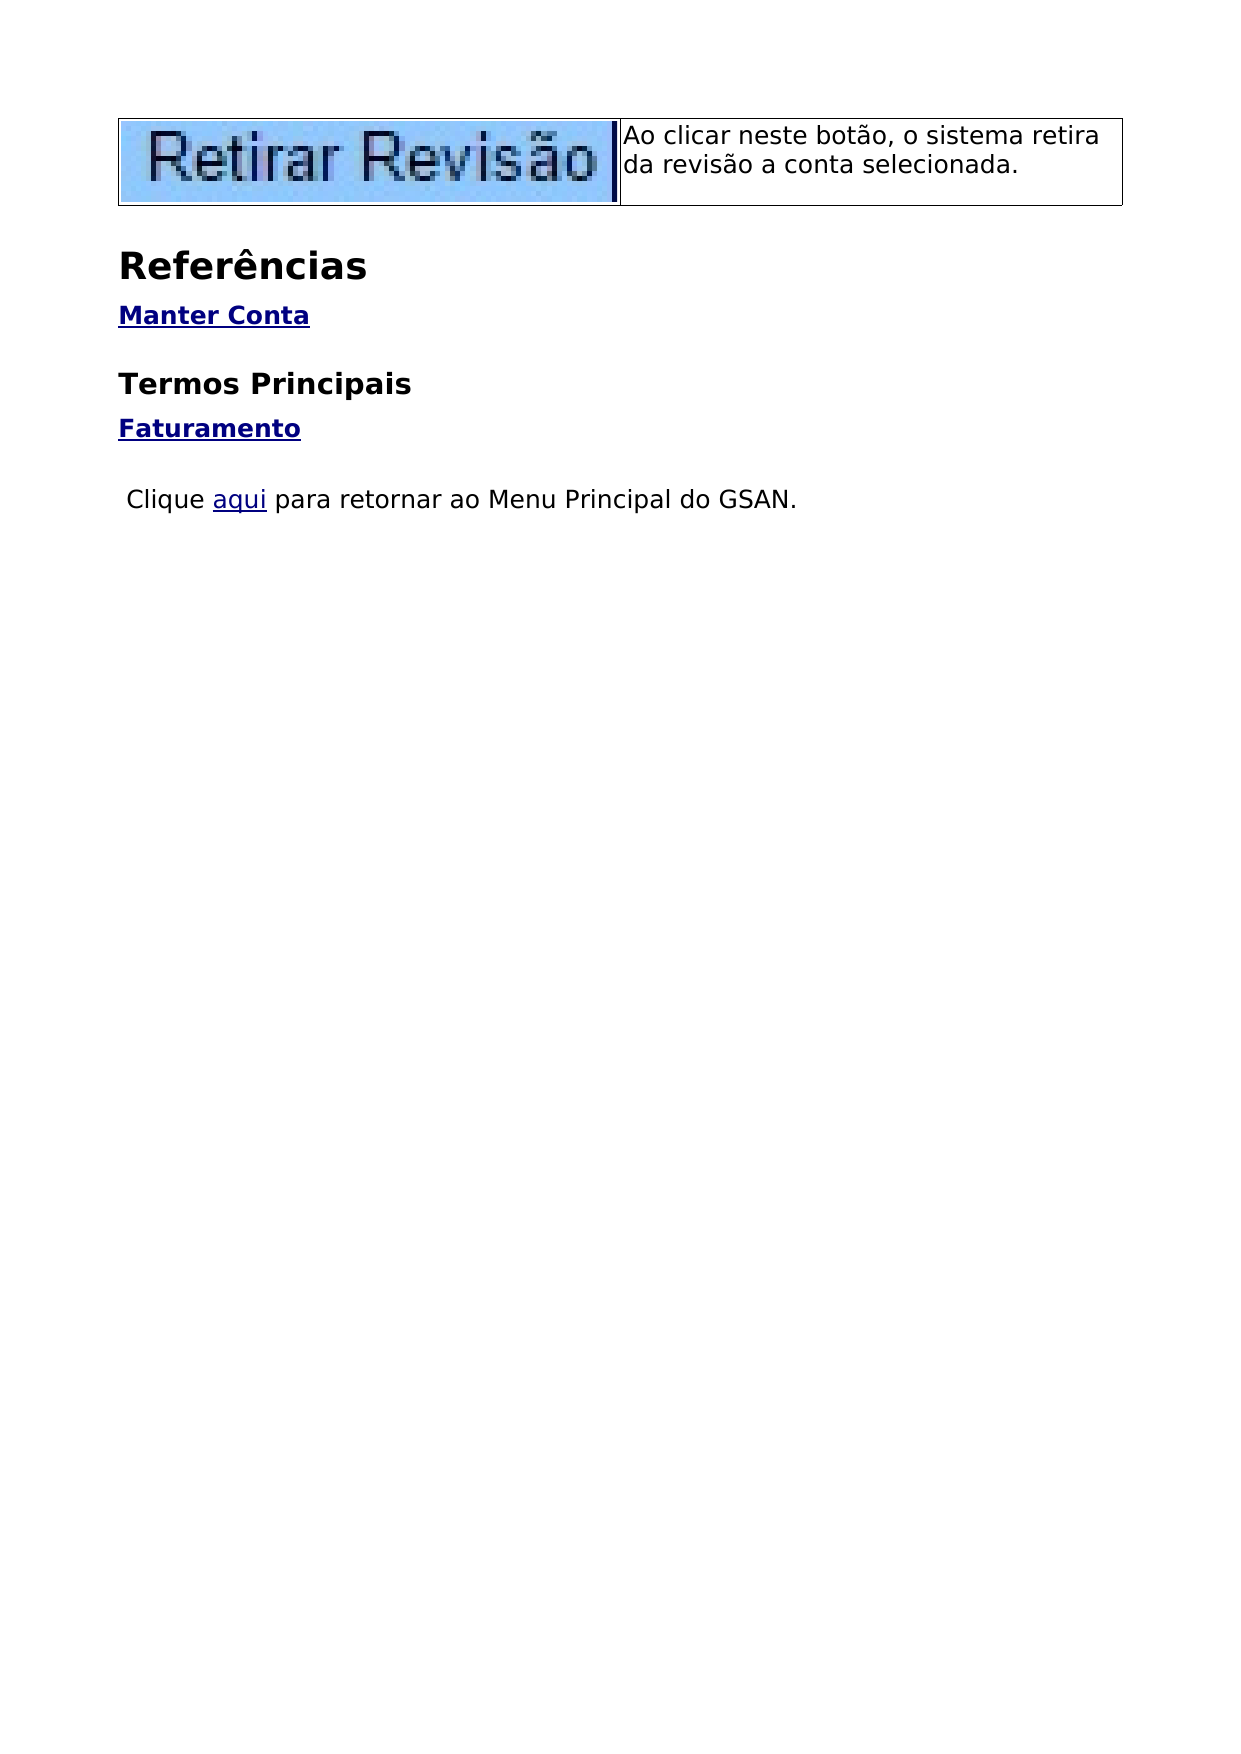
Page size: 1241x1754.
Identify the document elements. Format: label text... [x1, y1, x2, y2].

subtitle Termos Principais [118, 368, 1122, 402]
table_cell [119, 119, 620, 205]
table_cell Ao clicar neste botão, o sistema retira da revisão a conta selecionada. [621, 119, 1122, 205]
text Manter Conta [118, 301, 1122, 330]
text Faturamento [118, 414, 1122, 443]
text Clique aqui para retornar ao Menu Principal do GSAN. [118, 456, 1122, 514]
picture [121, 121, 618, 202]
subtitle Referências [118, 245, 1122, 288]
